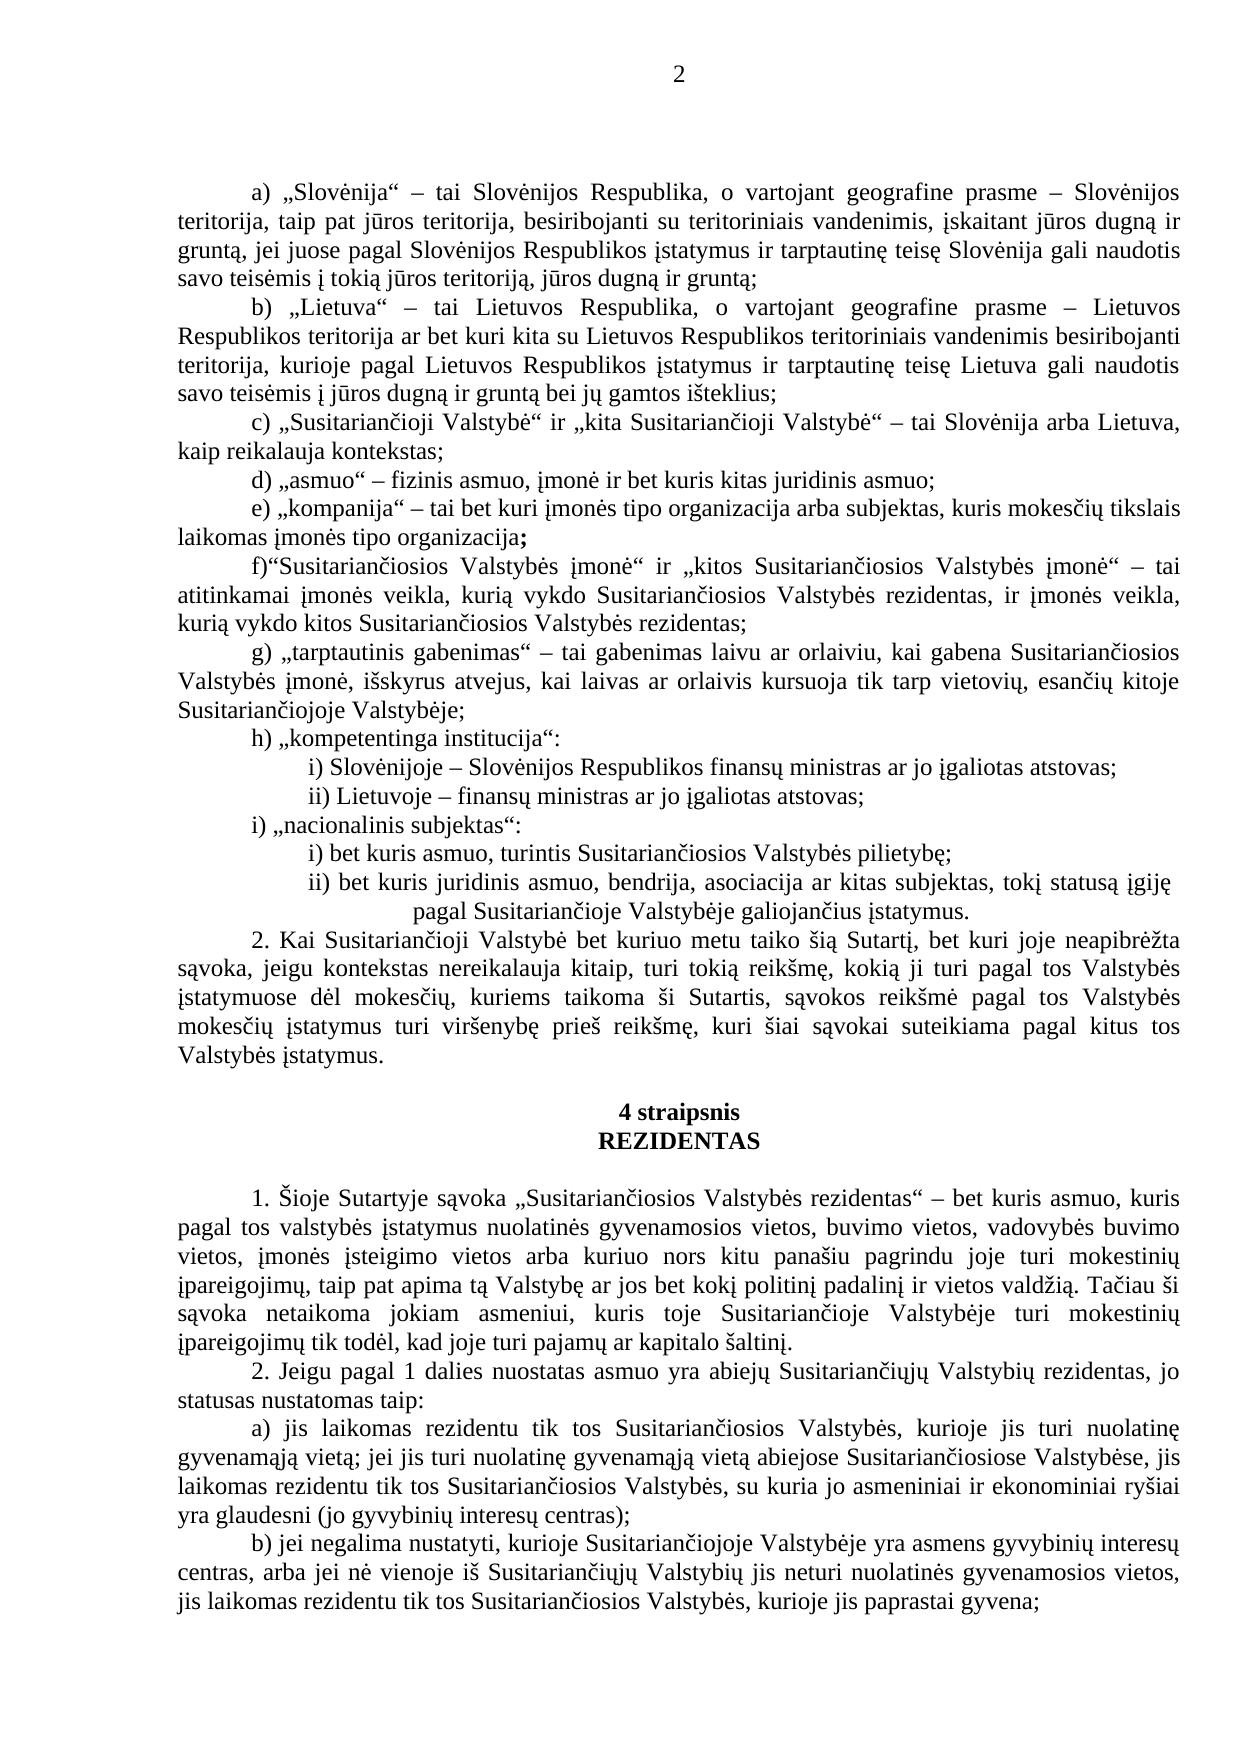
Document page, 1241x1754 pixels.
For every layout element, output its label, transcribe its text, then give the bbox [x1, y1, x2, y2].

text e) „kompanija“ – tai bet kuri įmonės tipo organizacija arba subjektas, kuris mokesčių tikslais laikomas įmonės tipo organizacija; [177, 493, 1181, 551]
text h) „kompetentinga institucija“: [177, 723, 1181, 752]
text a) jis laikomas rezidentu tik tos Susitariančiosios Valstybės, kurioje jis turi nuolatinę gyvenamąją vietą; jei jis turi nuolatinę gyvenamąją vietą abiejose Susitariančiosiose Valstybėse, jis laikomas rezidentu tik tos Susitariančiosios Valstybės, su kuria jo asmeniniai ir ekonominiai ryšiai yra glaudesni (jo gyvybinių interesų centras); [177, 1413, 1181, 1528]
text g) „tarptautinis gabenimas“ – tai gabenimas laivu ar orlaiviu, kai gabena Susitariančiosios Valstybės įmonė, išskyrus atvejus, kai laivas ar orlaivis kursuoja tik tarp vietovių, esančių kitoje Susitariančiojoje Valstybėje; [177, 637, 1181, 723]
text 4 straipsnis [177, 1097, 1181, 1126]
text 2. Kai Susitariančioji Valstybė bet kuriuo metu taiko šią Sutartį, bet kuri joje neapibrėžta sąvoka, jeigu kontekstas nereikalauja kitaip, turi tokią reikšmę, kokią ji turi pagal tos Valstybės įstatymuose dėl mokesčių, kuriems taikoma ši Sutartis, sąvokos reikšmė pagal tos Valstybės mokesčių įstatymus turi viršenybę prieš reikšmę, kuri šiai sąvokai suteikiama pagal kitus tos Valstybės įstatymus. [177, 925, 1181, 1068]
text b) „Lietuva“ – tai Lietuvos Respublika, o vartojant geografine prasme – Lietuvos Respublikos teritorija ar bet kuri kita su Lietuvos Respublikos teritoriniais vandenimis besiribojanti teritorija, kurioje pagal Lietuvos Respublikos įstatymus ir tarptautinę teisę Lietuva gali naudotis savo teisėmis į jūros dugną ir gruntą bei jų gamtos išteklius; [177, 292, 1181, 407]
text b) jei negalima nustatyti, kurioje Susitariančiojoje Valstybėje yra asmens gyvybinių interesų centras, arba jei nė vienoje iš Susitariančiųjų Valstybių jis neturi nuolatinės gyvenamosios vietos, jis laikomas rezidentu tik tos Susitariančiosios Valstybės, kurioje jis paprastai gyvena; [177, 1528, 1181, 1615]
text d) „asmuo“ – fizinis asmuo, įmonė ir bet kuris kitas juridinis asmuo; [177, 465, 1181, 493]
text 2. Jeigu pagal 1 dalies nuostatas asmuo yra abiejų Susitariančiųjų Valstybių rezidentas, jo statusas nustatomas taip: [177, 1356, 1181, 1413]
text a) „Slovėnija“ – tai Slovėnijos Respublika, o vartojant geografine prasme – Slovėnijos teritorija, taip pat jūros teritorija, besiribojanti su teritoriniais vandenimis, įskaitant jūros dugną ir gruntą, jei juose pagal Slovėnijos Respublikos įstatymus ir tarptautinę teisę Slovėnija gali naudotis savo teisėmis į tokią jūros teritoriją, jūros dugną ir gruntą; [177, 177, 1181, 292]
text ii) Lietuvoje – finansų ministras ar jo įgaliotas atstovas; [278, 781, 1181, 810]
text REZIDENTAS [177, 1126, 1181, 1155]
text f)“Susitariančiosios Valstybės įmonė“ ir „kitos Susitariančiosios Valstybės įmonė“ – tai atitinkamai įmonės veikla, kurią vykdo Susitariančiosios Valstybės rezidentas, ir įmonės veikla, kurią vykdo kitos Susitariančiosios Valstybės rezidentas; [177, 551, 1181, 637]
text 1. Šioje Sutartyje sąvoka „Susitariančiosios Valstybės rezidentas“ – bet kuris asmuo, kuris pagal tos valstybės įstatymus nuolatinės gyvenamosios vietos, buvimo vietos, vadovybės buvimo vietos, įmonės įsteigimo vietos arba kuriuo nors kitu panašiu pagrindu joje turi mokestinių įpareigojimų, taip pat apima tą Valstybę ar jos bet kokį politinį padalinį ir vietos valdžią. Tačiau ši sąvoka netaikoma jokiam asmeniui, kuris toje Susitariančioje Valstybėje turi mokestinių įpareigojimų tik todėl, kad joje turi pajamų ar kapitalo šaltinį. [177, 1183, 1181, 1356]
text i) „nacionalinis subjektas“: [177, 810, 1181, 838]
text ii) bet kuris juridinis asmuo, bendrija, asociacija ar kitas subjektas, tokį statusą įgiję pagal Susitariančioje Valstybėje galiojančius įstatymus. [278, 867, 1181, 925]
text i) Slovėnijoje – Slovėnijos Respublikos finansų ministras ar jo įgaliotas atstovas; [278, 752, 1181, 781]
text c) „Susitariančioji Valstybė“ ir „kita Susitariančioji Valstybė“ – tai Slovėnija arba Lietuva, kaip reikalauja kontekstas; [177, 407, 1181, 465]
text i) bet kuris asmuo, turintis Susitariančiosios Valstybės pilietybę; [278, 838, 1181, 867]
